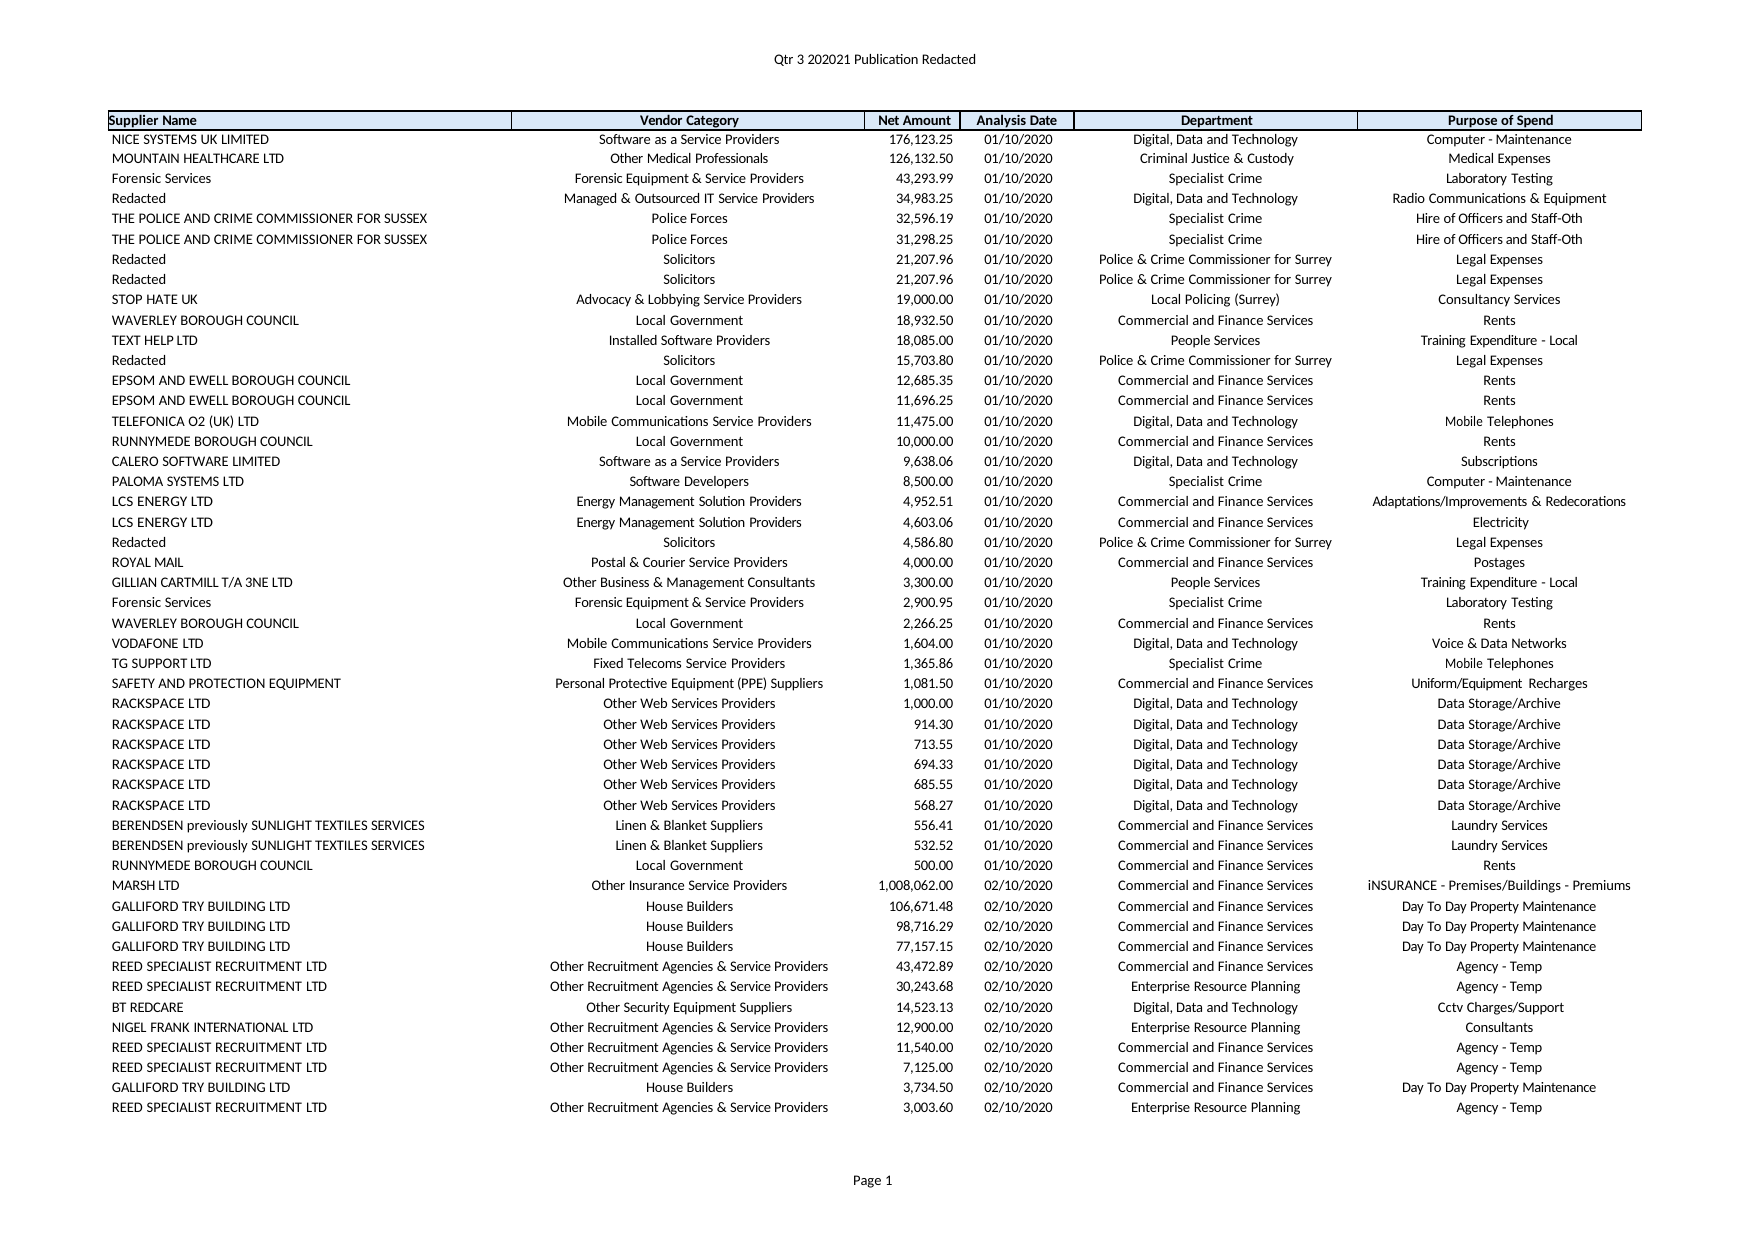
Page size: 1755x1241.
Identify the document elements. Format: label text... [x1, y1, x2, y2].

table_cell 02/10/2020 [960, 1018, 1074, 1038]
table_cell RACKSPACE LTD [108, 755, 512, 775]
table_cell VODAFONE LTD [108, 634, 512, 654]
table_cell Voice & Data Networks [1358, 634, 1641, 654]
table_cell RUNNYMEDE BOROUGH COUNCIL [108, 432, 512, 452]
table_cell Data Storage/Archive [1358, 755, 1641, 775]
table_cell 01/10/2020 [960, 735, 1074, 755]
table_cell 106,671.48 [864, 896, 960, 917]
table_cell Uniform/Equipment Recharges [1358, 674, 1641, 694]
table_cell 01/10/2020 [960, 351, 1074, 371]
table_cell BERENDSEN previously SUNLIGHT TEXTILES SERVICES [108, 816, 512, 836]
table_cell Commercial and Finance Services [1074, 614, 1358, 634]
table_cell Digital, Data and Technology [1074, 131, 1358, 149]
table_cell Cctv Charges/Support [1358, 998, 1641, 1018]
table_cell ROYAL MAIL [108, 553, 512, 573]
table_cell Laboratory Testing [1358, 169, 1641, 189]
table_cell Agency - Temp [1358, 1099, 1641, 1117]
table_cell Local Government [512, 432, 864, 452]
table_cell Forensic Services [108, 169, 512, 189]
table_cell Rents [1358, 614, 1641, 634]
table_cell TEXT HELP LTD [108, 331, 512, 351]
table_cell Local Policing (Surrey) [1074, 290, 1358, 310]
table_cell Other Recruitment Agencies & Service Providers [512, 1099, 864, 1117]
table_cell 01/10/2020 [960, 573, 1074, 593]
table_cell Commercial and Finance Services [1074, 957, 1358, 977]
table_cell WAVERLEY BOROUGH COUNCIL [108, 310, 512, 331]
table_cell Digital, Data and Technology [1074, 189, 1358, 209]
table_cell GALLIFORD TRY BUILDING LTD [108, 1078, 512, 1098]
table_cell Specialist Crime [1074, 209, 1358, 229]
table_cell Commercial and Finance Services [1074, 513, 1358, 533]
table_cell Commercial and Finance Services [1074, 816, 1358, 836]
table_cell 18,085.00 [864, 331, 960, 351]
table_cell Commercial and Finance Services [1074, 391, 1358, 411]
table_cell Police Forces [512, 230, 864, 250]
table_cell Digital, Data and Technology [1074, 735, 1358, 755]
table_header Supplier Name [109, 112, 511, 129]
table_header Department [1075, 112, 1357, 129]
table_cell Forensic Services [108, 593, 512, 613]
table_cell Specialist Crime [1074, 593, 1358, 613]
table_cell Other Web Services Providers [512, 795, 864, 816]
table_cell 01/10/2020 [960, 169, 1074, 189]
table_cell 01/10/2020 [960, 230, 1074, 250]
table_cell Other Recruitment Agencies & Service Providers [512, 1018, 864, 1038]
table_cell Consultancy Services [1358, 290, 1641, 310]
table_cell 01/10/2020 [960, 209, 1074, 229]
table_cell Commercial and Finance Services [1074, 492, 1358, 512]
table_cell Postages [1358, 553, 1641, 573]
table_cell Agency - Temp [1358, 977, 1641, 997]
table_header Purpose of Spend [1358, 112, 1641, 129]
table_cell Legal Expenses [1358, 270, 1641, 290]
table_cell Digital, Data and Technology [1074, 795, 1358, 816]
table_cell Linen & Blanket Suppliers [512, 816, 864, 836]
table_cell 713.55 [864, 735, 960, 755]
table_cell BERENDSEN previously SUNLIGHT TEXTILES SERVICES [108, 836, 512, 856]
table_cell 19,000.00 [864, 290, 960, 310]
table_cell Local Government [512, 310, 864, 331]
table_cell 02/10/2020 [960, 957, 1074, 977]
table_cell RUNNYMEDE BOROUGH COUNCIL [108, 856, 512, 876]
table_cell Other Web Services Providers [512, 715, 864, 735]
table_cell Commercial and Finance Services [1074, 937, 1358, 957]
table_cell People Services [1074, 573, 1358, 593]
table_cell REED SPECIALIST RECRUITMENT LTD [108, 977, 512, 997]
table_cell Hire of Officers and Staff-Oth [1358, 209, 1641, 229]
table_cell Other Insurance Service Providers [512, 876, 864, 896]
table_cell Redacted [108, 533, 512, 553]
table_cell 685.55 [864, 775, 960, 795]
table_cell 12,685.35 [864, 371, 960, 391]
table_cell Commercial and Finance Services [1074, 1038, 1358, 1058]
table_cell Commercial and Finance Services [1074, 371, 1358, 391]
table_cell 02/10/2020 [960, 1058, 1074, 1078]
table_cell Commercial and Finance Services [1074, 432, 1358, 452]
table_cell 01/10/2020 [960, 795, 1074, 816]
table_cell 7,125.00 [864, 1058, 960, 1078]
table_cell Other Medical Professionals [512, 149, 864, 169]
table_cell Day To Day Property Maintenance [1358, 896, 1641, 917]
table_cell Advocacy & Lobbying Service Providers [512, 290, 864, 310]
table_cell Enterprise Resource Planning [1074, 977, 1358, 997]
table_cell GALLIFORD TRY BUILDING LTD [108, 937, 512, 957]
table_cell CALERO SOFTWARE LIMITED [108, 452, 512, 472]
table_cell Solicitors [512, 270, 864, 290]
table_cell RACKSPACE LTD [108, 775, 512, 795]
table_cell PALOMA SYSTEMS LTD [108, 472, 512, 492]
table_cell 01/10/2020 [960, 755, 1074, 775]
table_cell Commercial and Finance Services [1074, 856, 1358, 876]
table_cell Commercial and Finance Services [1074, 917, 1358, 937]
table_cell REED SPECIALIST RECRUITMENT LTD [108, 957, 512, 977]
table_cell 1,000.00 [864, 694, 960, 714]
table_cell RACKSPACE LTD [108, 735, 512, 755]
table_cell Day To Day Property Maintenance [1358, 937, 1641, 957]
table_cell 01/10/2020 [960, 250, 1074, 270]
table_cell 01/10/2020 [960, 654, 1074, 674]
table_cell Other Web Services Providers [512, 755, 864, 775]
table_cell 01/10/2020 [960, 674, 1074, 694]
table_cell Other Business & Management Consultants [512, 573, 864, 593]
table_cell EPSOM AND EWELL BOROUGH COUNCIL [108, 371, 512, 391]
table_cell Data Storage/Archive [1358, 735, 1641, 755]
table_cell 3,003.60 [864, 1099, 960, 1117]
table_cell 568.27 [864, 795, 960, 816]
table_cell 01/10/2020 [960, 513, 1074, 533]
table_cell Energy Management Solution Providers [512, 513, 864, 533]
table_cell 4,603.06 [864, 513, 960, 533]
table_cell Redacted [108, 270, 512, 290]
table_cell Digital, Data and Technology [1074, 452, 1358, 472]
table_cell 18,932.50 [864, 310, 960, 331]
table_cell NICE SYSTEMS UK LIMITED [108, 131, 512, 149]
table_cell Agency - Temp [1358, 1058, 1641, 1078]
table_cell RACKSPACE LTD [108, 715, 512, 735]
table_cell Energy Management Solution Providers [512, 492, 864, 512]
table_cell Mobile Telephones [1358, 654, 1641, 674]
table_cell Specialist Crime [1074, 230, 1358, 250]
table_cell Solicitors [512, 250, 864, 270]
table_cell Enterprise Resource Planning [1074, 1018, 1358, 1038]
table_cell 30,243.68 [864, 977, 960, 997]
table_cell Commercial and Finance Services [1074, 674, 1358, 694]
table_cell 4,000.00 [864, 553, 960, 573]
table_cell 556.41 [864, 816, 960, 836]
table_cell 11,475.00 [864, 411, 960, 432]
table_cell 01/10/2020 [960, 472, 1074, 492]
table_cell WAVERLEY BOROUGH COUNCIL [108, 614, 512, 634]
table_cell RACKSPACE LTD [108, 795, 512, 816]
table_cell 1,604.00 [864, 634, 960, 654]
table_cell 10,000.00 [864, 432, 960, 452]
table_cell 02/10/2020 [960, 1078, 1074, 1098]
table_cell Legal Expenses [1358, 250, 1641, 270]
table_cell Legal Expenses [1358, 533, 1641, 553]
table_cell Adaptations/Improvements & Redecorations [1358, 492, 1641, 512]
table_cell Day To Day Property Maintenance [1358, 1078, 1641, 1098]
table_cell Specialist Crime [1074, 169, 1358, 189]
table_cell Specialist Crime [1074, 654, 1358, 674]
table_cell 176,123.25 [864, 131, 960, 149]
table_cell Criminal Justice & Custody [1074, 149, 1358, 169]
table_cell Mobile Communications Service Providers [512, 411, 864, 432]
table_header Vendor Category [512, 112, 864, 129]
table_cell House Builders [512, 937, 864, 957]
table_cell REED SPECIALIST RECRUITMENT LTD [108, 1099, 512, 1117]
table_cell 02/10/2020 [960, 917, 1074, 937]
table_cell 126,132.50 [864, 149, 960, 169]
table_cell TG SUPPORT LTD [108, 654, 512, 674]
table_cell MOUNTAIN HEALTHCARE LTD [108, 149, 512, 169]
table_cell Medical Expenses [1358, 149, 1641, 169]
table_cell Police & Crime Commissioner for Surrey [1074, 270, 1358, 290]
table_cell Digital, Data and Technology [1074, 634, 1358, 654]
table_cell Forensic Equipment & Service Providers [512, 169, 864, 189]
table_cell Police & Crime Commissioner for Surrey [1074, 250, 1358, 270]
table_cell Installed Software Providers [512, 331, 864, 351]
table_cell BT REDCARE [108, 998, 512, 1018]
table_cell REED SPECIALIST RECRUITMENT LTD [108, 1058, 512, 1078]
table_cell 1,365.86 [864, 654, 960, 674]
table_cell Laboratory Testing [1358, 593, 1641, 613]
table_cell Other Recruitment Agencies & Service Providers [512, 1038, 864, 1058]
table_cell 01/10/2020 [960, 189, 1074, 209]
table_cell 21,207.96 [864, 270, 960, 290]
table_cell 01/10/2020 [960, 492, 1074, 512]
table_cell Police & Crime Commissioner for Surrey [1074, 533, 1358, 553]
table_cell 4,952.51 [864, 492, 960, 512]
table_cell 21,207.96 [864, 250, 960, 270]
table_cell 02/10/2020 [960, 998, 1074, 1018]
table_cell Laundry Services [1358, 836, 1641, 856]
table_cell GILLIAN CARTMILL T/A 3NE LTD [108, 573, 512, 593]
table_cell Managed & Outsourced IT Service Providers [512, 189, 864, 209]
table_cell Data Storage/Archive [1358, 795, 1641, 816]
table_cell People Services [1074, 331, 1358, 351]
table_cell 11,696.25 [864, 391, 960, 411]
table_cell 01/10/2020 [960, 331, 1074, 351]
table_cell 34,983.25 [864, 189, 960, 209]
table_cell Agency - Temp [1358, 957, 1641, 977]
table_cell 2,900.95 [864, 593, 960, 613]
table_cell SAFETY AND PROTECTION EQUIPMENT [108, 674, 512, 694]
table_cell Other Security Equipment Suppliers [512, 998, 864, 1018]
table_cell REED SPECIALIST RECRUITMENT LTD [108, 1038, 512, 1058]
table_cell 01/10/2020 [960, 634, 1074, 654]
table_cell 01/10/2020 [960, 432, 1074, 452]
table_cell Agency - Temp [1358, 1038, 1641, 1058]
table_cell 01/10/2020 [960, 270, 1074, 290]
table_cell 02/10/2020 [960, 1038, 1074, 1058]
table_cell 98,716.29 [864, 917, 960, 937]
table_cell 01/10/2020 [960, 452, 1074, 472]
table_cell Digital, Data and Technology [1074, 775, 1358, 795]
table_cell Specialist Crime [1074, 472, 1358, 492]
table_cell 01/10/2020 [960, 149, 1074, 169]
table_cell 01/10/2020 [960, 533, 1074, 553]
table_cell Software Developers [512, 472, 864, 492]
table_cell 01/10/2020 [960, 715, 1074, 735]
table_header Net Amount [865, 112, 959, 129]
table_cell LCS ENERGY LTD [108, 513, 512, 533]
table_cell 02/10/2020 [960, 896, 1074, 917]
table_cell 01/10/2020 [960, 816, 1074, 836]
table_cell Training Expenditure - Local [1358, 573, 1641, 593]
table_cell Training Expenditure - Local [1358, 331, 1641, 351]
table_cell Radio Communications & Equipment [1358, 189, 1641, 209]
table_header Analysis Date [961, 112, 1073, 129]
table_cell LCS ENERGY LTD [108, 492, 512, 512]
table_cell Commercial and Finance Services [1074, 553, 1358, 573]
table_cell Commercial and Finance Services [1074, 310, 1358, 331]
table_cell 77,157.15 [864, 937, 960, 957]
table_cell 01/10/2020 [960, 694, 1074, 714]
table_cell MARSH LTD [108, 876, 512, 896]
table_cell House Builders [512, 917, 864, 937]
table_cell Data Storage/Archive [1358, 775, 1641, 795]
table_cell Commercial and Finance Services [1074, 836, 1358, 856]
table_cell Software as a Service Providers [512, 452, 864, 472]
table_cell 8,500.00 [864, 472, 960, 492]
table_cell Commercial and Finance Services [1074, 896, 1358, 917]
table_cell Commercial and Finance Services [1074, 876, 1358, 896]
table_cell 01/10/2020 [960, 614, 1074, 634]
table_cell 500.00 [864, 856, 960, 876]
table_cell Digital, Data and Technology [1074, 411, 1358, 432]
table_cell GALLIFORD TRY BUILDING LTD [108, 917, 512, 937]
table_cell Laundry Services [1358, 816, 1641, 836]
table_cell 01/10/2020 [960, 371, 1074, 391]
table_cell Local Government [512, 856, 864, 876]
table_cell STOP HATE UK [108, 290, 512, 310]
table_cell 02/10/2020 [960, 876, 1074, 896]
table_cell 01/10/2020 [960, 856, 1074, 876]
table_cell Linen & Blanket Suppliers [512, 836, 864, 856]
table_cell 01/10/2020 [960, 836, 1074, 856]
table_cell Rents [1358, 391, 1641, 411]
table_cell Hire of Officers and Staff-Oth [1358, 230, 1641, 250]
table_cell 01/10/2020 [960, 553, 1074, 573]
table_cell Rents [1358, 310, 1641, 331]
table_cell iNSURANCE - Premises/Buildings - Premiums [1358, 876, 1641, 896]
table_cell 4,586.80 [864, 533, 960, 553]
table_cell 14,523.13 [864, 998, 960, 1018]
table_cell Digital, Data and Technology [1074, 715, 1358, 735]
table_cell 02/10/2020 [960, 1099, 1074, 1117]
table_cell 32,596.19 [864, 209, 960, 229]
table_cell Legal Expenses [1358, 351, 1641, 371]
table_cell Other Web Services Providers [512, 735, 864, 755]
table_cell 31,298.25 [864, 230, 960, 250]
table_cell 02/10/2020 [960, 937, 1074, 957]
table_cell Forensic Equipment & Service Providers [512, 593, 864, 613]
table_cell House Builders [512, 1078, 864, 1098]
table_cell Redacted [108, 250, 512, 270]
table_cell Enterprise Resource Planning [1074, 1099, 1358, 1117]
table_cell TELEFONICA O2 (UK) LTD [108, 411, 512, 432]
table_cell Solicitors [512, 351, 864, 371]
table_cell 01/10/2020 [960, 391, 1074, 411]
table_cell Digital, Data and Technology [1074, 755, 1358, 775]
table_cell Mobile Telephones [1358, 411, 1641, 432]
table_cell 01/10/2020 [960, 593, 1074, 613]
table_cell 914.30 [864, 715, 960, 735]
table_cell Rents [1358, 432, 1641, 452]
table_cell Personal Protective Equipment (PPE) Suppliers [512, 674, 864, 694]
table_cell Rents [1358, 371, 1641, 391]
table_cell Local Government [512, 371, 864, 391]
table_cell Other Recruitment Agencies & Service Providers [512, 1058, 864, 1078]
table_cell Consultants [1358, 1018, 1641, 1038]
table_cell Software as a Service Providers [512, 131, 864, 149]
table_cell RACKSPACE LTD [108, 694, 512, 714]
table_cell Electricity [1358, 513, 1641, 533]
table_cell Solicitors [512, 533, 864, 553]
table_cell Fixed Telecoms Service Providers [512, 654, 864, 674]
table_cell Subscriptions [1358, 452, 1641, 472]
table_cell 532.52 [864, 836, 960, 856]
table_cell 01/10/2020 [960, 131, 1074, 149]
table_cell 3,734.50 [864, 1078, 960, 1098]
table_cell 43,293.99 [864, 169, 960, 189]
table_cell Digital, Data and Technology [1074, 998, 1358, 1018]
table_cell 01/10/2020 [960, 775, 1074, 795]
table_cell 43,472.89 [864, 957, 960, 977]
table_cell Computer - Maintenance [1358, 472, 1641, 492]
table_cell THE POLICE AND CRIME COMMISSIONER FOR SUSSEX [108, 209, 512, 229]
table_cell GALLIFORD TRY BUILDING LTD [108, 896, 512, 917]
table_cell Police & Crime Commissioner for Surrey [1074, 351, 1358, 371]
table_cell THE POLICE AND CRIME COMMISSIONER FOR SUSSEX [108, 230, 512, 250]
table_cell 12,900.00 [864, 1018, 960, 1038]
table_cell 1,081.50 [864, 674, 960, 694]
table_cell NIGEL FRANK INTERNATIONAL LTD [108, 1018, 512, 1038]
table_cell Other Web Services Providers [512, 775, 864, 795]
table_cell Computer - Maintenance [1358, 131, 1641, 149]
table_cell 11,540.00 [864, 1038, 960, 1058]
table_cell Data Storage/Archive [1358, 694, 1641, 714]
table_cell Rents [1358, 856, 1641, 876]
table_cell House Builders [512, 896, 864, 917]
table_cell 15,703.80 [864, 351, 960, 371]
table_cell EPSOM AND EWELL BOROUGH COUNCIL [108, 391, 512, 411]
table_cell Redacted [108, 189, 512, 209]
table_cell 9,638.06 [864, 452, 960, 472]
table_cell Commercial and Finance Services [1074, 1078, 1358, 1098]
table_cell Redacted [108, 351, 512, 371]
table_cell Commercial and Finance Services [1074, 1058, 1358, 1078]
table_cell 3,300.00 [864, 573, 960, 593]
table_cell 2,266.25 [864, 614, 960, 634]
table_cell Digital, Data and Technology [1074, 694, 1358, 714]
table_cell Local Government [512, 391, 864, 411]
table_cell 694.33 [864, 755, 960, 775]
table_cell 01/10/2020 [960, 290, 1074, 310]
table_cell Postal & Courier Service Providers [512, 553, 864, 573]
table_cell 1,008,062.00 [864, 876, 960, 896]
table_cell Day To Day Property Maintenance [1358, 917, 1641, 937]
table_cell 01/10/2020 [960, 411, 1074, 432]
table_cell 02/10/2020 [960, 977, 1074, 997]
table_cell Data Storage/Archive [1358, 715, 1641, 735]
table_cell Police Forces [512, 209, 864, 229]
table_cell 01/10/2020 [960, 310, 1074, 331]
table_cell Mobile Communications Service Providers [512, 634, 864, 654]
table_cell Other Recruitment Agencies & Service Providers [512, 977, 864, 997]
table_cell Other Recruitment Agencies & Service Providers [512, 957, 864, 977]
table_cell Local Government [512, 614, 864, 634]
table_cell Other Web Services Providers [512, 694, 864, 714]
